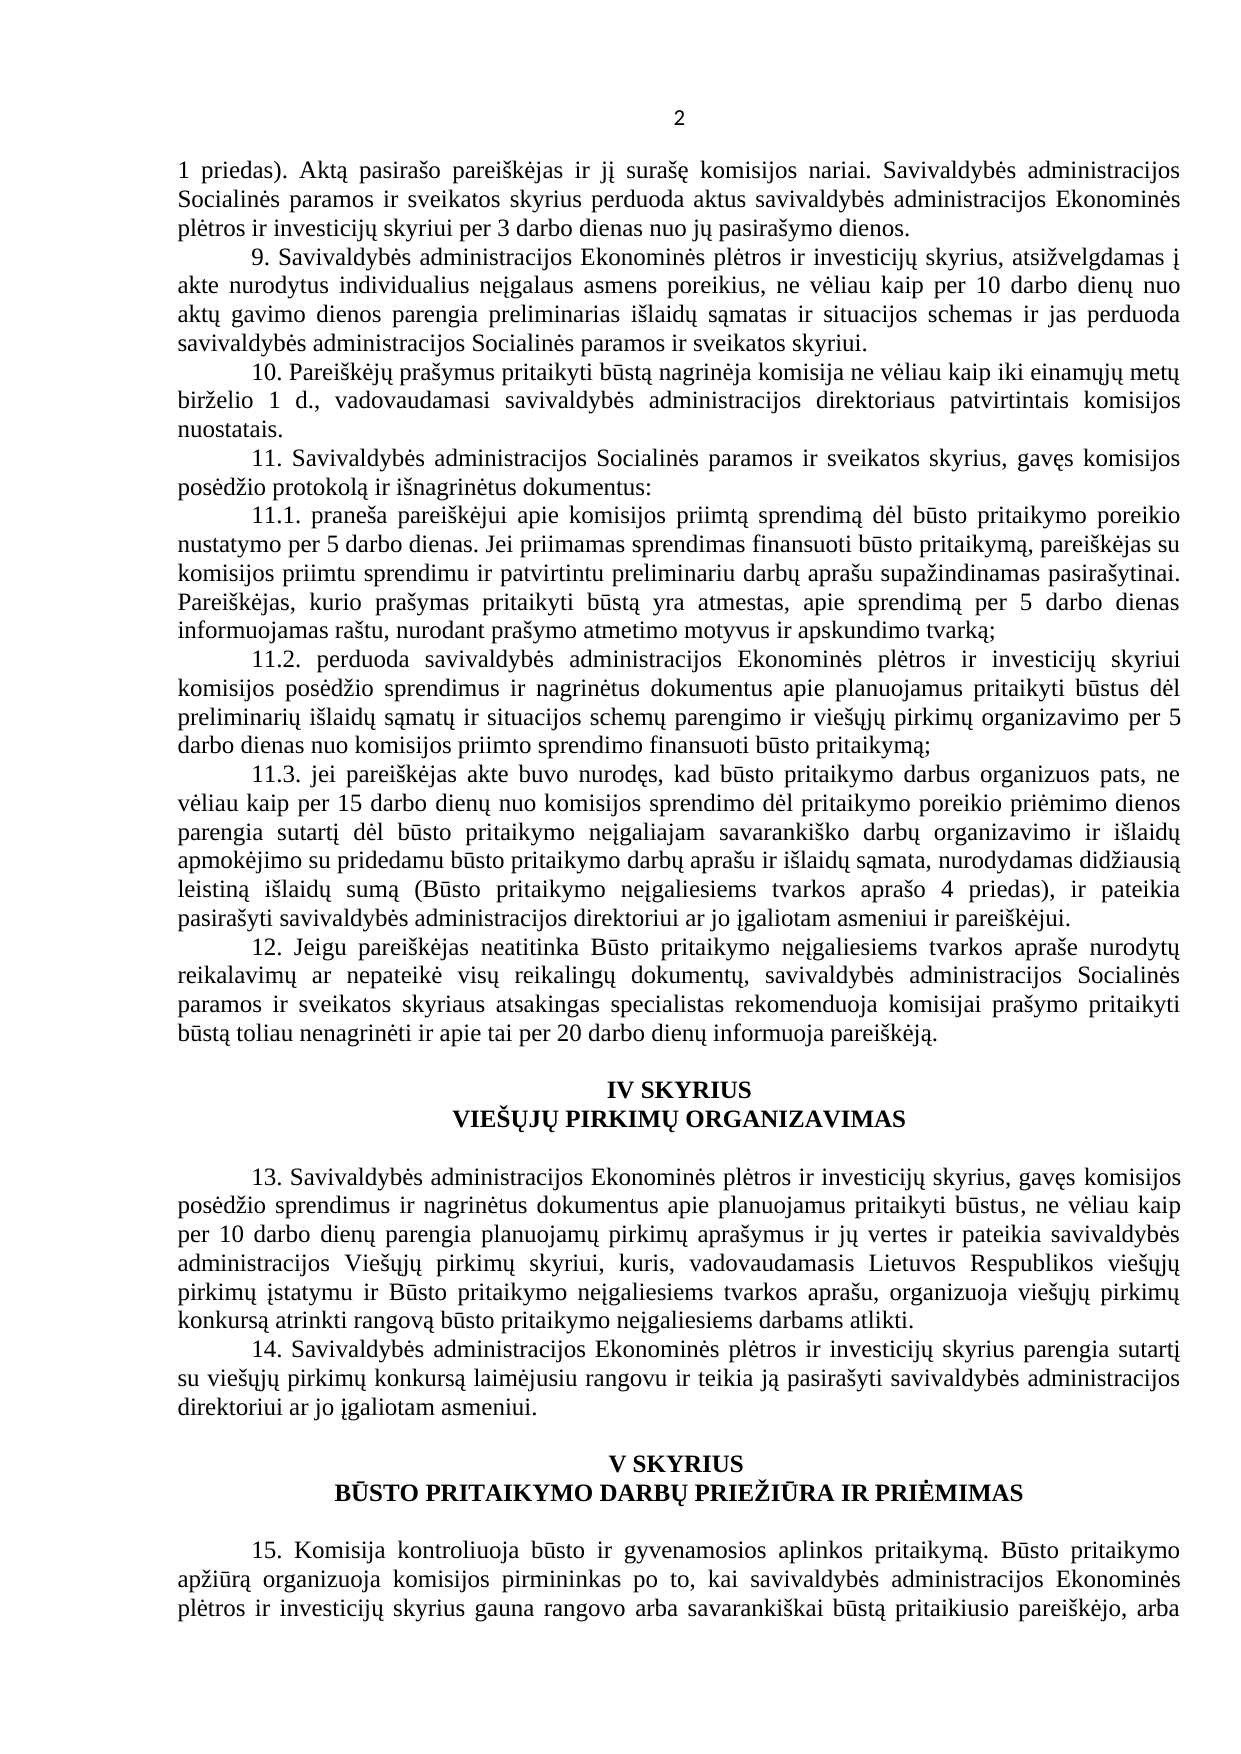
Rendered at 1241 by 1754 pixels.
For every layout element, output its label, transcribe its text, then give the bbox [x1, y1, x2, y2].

text 13. Savivaldybės administracijos Ekonominės plėtros ir investicijų skyrius, gavęs komisijos posėdžio sprendimus ir nagrinėtus dokumentus apie planuojamus pritaikyti būstus, ne vėliau kaip per 10 darbo dienų parengia planuojamų pirkimų aprašymus ir jų vertes ir pateikia savivaldybės administracijos Viešųjų pirkimų skyriui, kuris, vadovaudamasis Lietuvos Respublikos viešųjų pirkimų įstatymu ir Būsto pritaikymo neįgaliesiems tvarkos aprašu, organizuoja viešųjų pirkimų konkursą atrinkti rangovą būsto pritaikymo neįgaliesiems darbams atlikti. [177, 1162, 1181, 1334]
text 14. Savivaldybės administracijos Ekonominės plėtros ir investicijų skyrius parengia sutartį su viešųjų pirkimų konkursą laimėjusiu rangovu ir teikia ją pasirašyti savivaldybės administracijos direktoriui ar jo įgaliotam asmeniui. [177, 1334, 1181, 1420]
text IV SKYRIUS [177, 1075, 1181, 1104]
text VIEŠŲJŲ PIRKIMŲ ORGANIZAVIMAS [177, 1104, 1181, 1133]
text 15. Komisija kontroliuoja būsto ir gyvenamosios aplinkos pritaikymą. Būsto pritaikymo apžiūrą organizuoja komisijos pirmininkas po to, kai savivaldybės administracijos Ekonominės plėtros ir investicijų skyrius gauna rangovo arba savarankiškai būstą pritaikiusio pareiškėjo, arba [177, 1535, 1181, 1622]
text 9. Savivaldybės administracijos Ekonominės plėtros ir investicijų skyrius, atsižvelgdamas į akte nurodytus individualius neįgalaus asmens poreikius, ne vėliau kaip per 10 darbo dienų nuo aktų gavimo dienos parengia preliminarias išlaidų sąmatas ir situacijos schemas ir jas perduoda savivaldybės administracijos Socialinės paramos ir sveikatos skyriui. [177, 242, 1181, 357]
text 11. Savivaldybės administracijos Socialinės paramos ir sveikatos skyrius, gavęs komisijos posėdžio protokolą ir išnagrinėtus dokumentus: [177, 443, 1181, 500]
text 11.2. perduoda savivaldybės administracijos Ekonominės plėtros ir investicijų skyriui komisijos posėdžio sprendimus ir nagrinėtus dokumentus apie planuojamus pritaikyti būstus dėl preliminarių išlaidų sąmatų ir situacijos schemų parengimo ir viešųjų pirkimų organizavimo per 5 darbo dienas nuo komisijos priimto sprendimo finansuoti būsto pritaikymą; [177, 644, 1181, 759]
text 10. Pareiškėjų prašymus pritaikyti būstą nagrinėja komisija ne vėliau kaip iki einamųjų metų birželio 1 d., vadovaudamasi savivaldybės administracijos direktoriaus patvirtintais komisijos nuostatais. [177, 357, 1181, 443]
text 11.3. jei pareiškėjas akte buvo nurodęs, kad būsto pritaikymo darbus organizuos pats, ne vėliau kaip per 15 darbo dienų nuo komisijos sprendimo dėl pritaikymo poreikio priėmimo dienos parengia sutartį dėl būsto pritaikymo neįgaliajam savarankiško darbų organizavimo ir išlaidų apmokėjimo su pridedamu būsto pritaikymo darbų aprašu ir išlaidų sąmata, nurodydamas didžiausią leistiną išlaidų sumą (Būsto pritaikymo neįgaliesiems tvarkos aprašo 4 priedas), ir pateikia pasirašyti savivaldybės administracijos direktoriui ar jo įgaliotam asmeniui ir pareiškėjui. [177, 759, 1181, 932]
text BŪSTO PRITAIKYMO DARBŲ PRIEŽIŪRA IR PRIĖMIMAS [177, 1478, 1181, 1507]
text 12. Jeigu pareiškėjas neatitinka Būsto pritaikymo neįgaliesiems tvarkos apraše nurodytų reikalavimų ar nepateikė visų reikalingų dokumentų, savivaldybės administracijos Socialinės paramos ir sveikatos skyriaus atsakingas specialistas rekomenduoja komisijai prašymo pritaikyti būstą toliau nenagrinėti ir apie tai per 20 darbo dienų informuoja pareiškėją. [177, 932, 1181, 1047]
text 1 priedas). Aktą pasirašo pareiškėjas ir jį surašę komisijos nariai. Savivaldybės administracijos Socialinės paramos ir sveikatos skyrius perduoda aktus savivaldybės administracijos Ekonominės plėtros ir investicijų skyriui per 3 darbo dienas nuo jų pasirašymo dienos. [177, 155, 1181, 242]
text 11.1. praneša pareiškėjui apie komisijos priimtą sprendimą dėl būsto pritaikymo poreikio nustatymo per 5 darbo dienas. Jei priimamas sprendimas finansuoti būsto pritaikymą, pareiškėjas su komisijos priimtu sprendimu ir patvirtintu preliminariu darbų aprašu supažindinamas pasirašytinai. Pareiškėjas, kurio prašymas pritaikyti būstą yra atmestas, apie sprendimą per 5 darbo dienas informuojamas raštu, nurodant prašymo atmetimo motyvus ir apskundimo tvarką; [177, 500, 1181, 644]
text V SKYRIUS [177, 1449, 1181, 1478]
